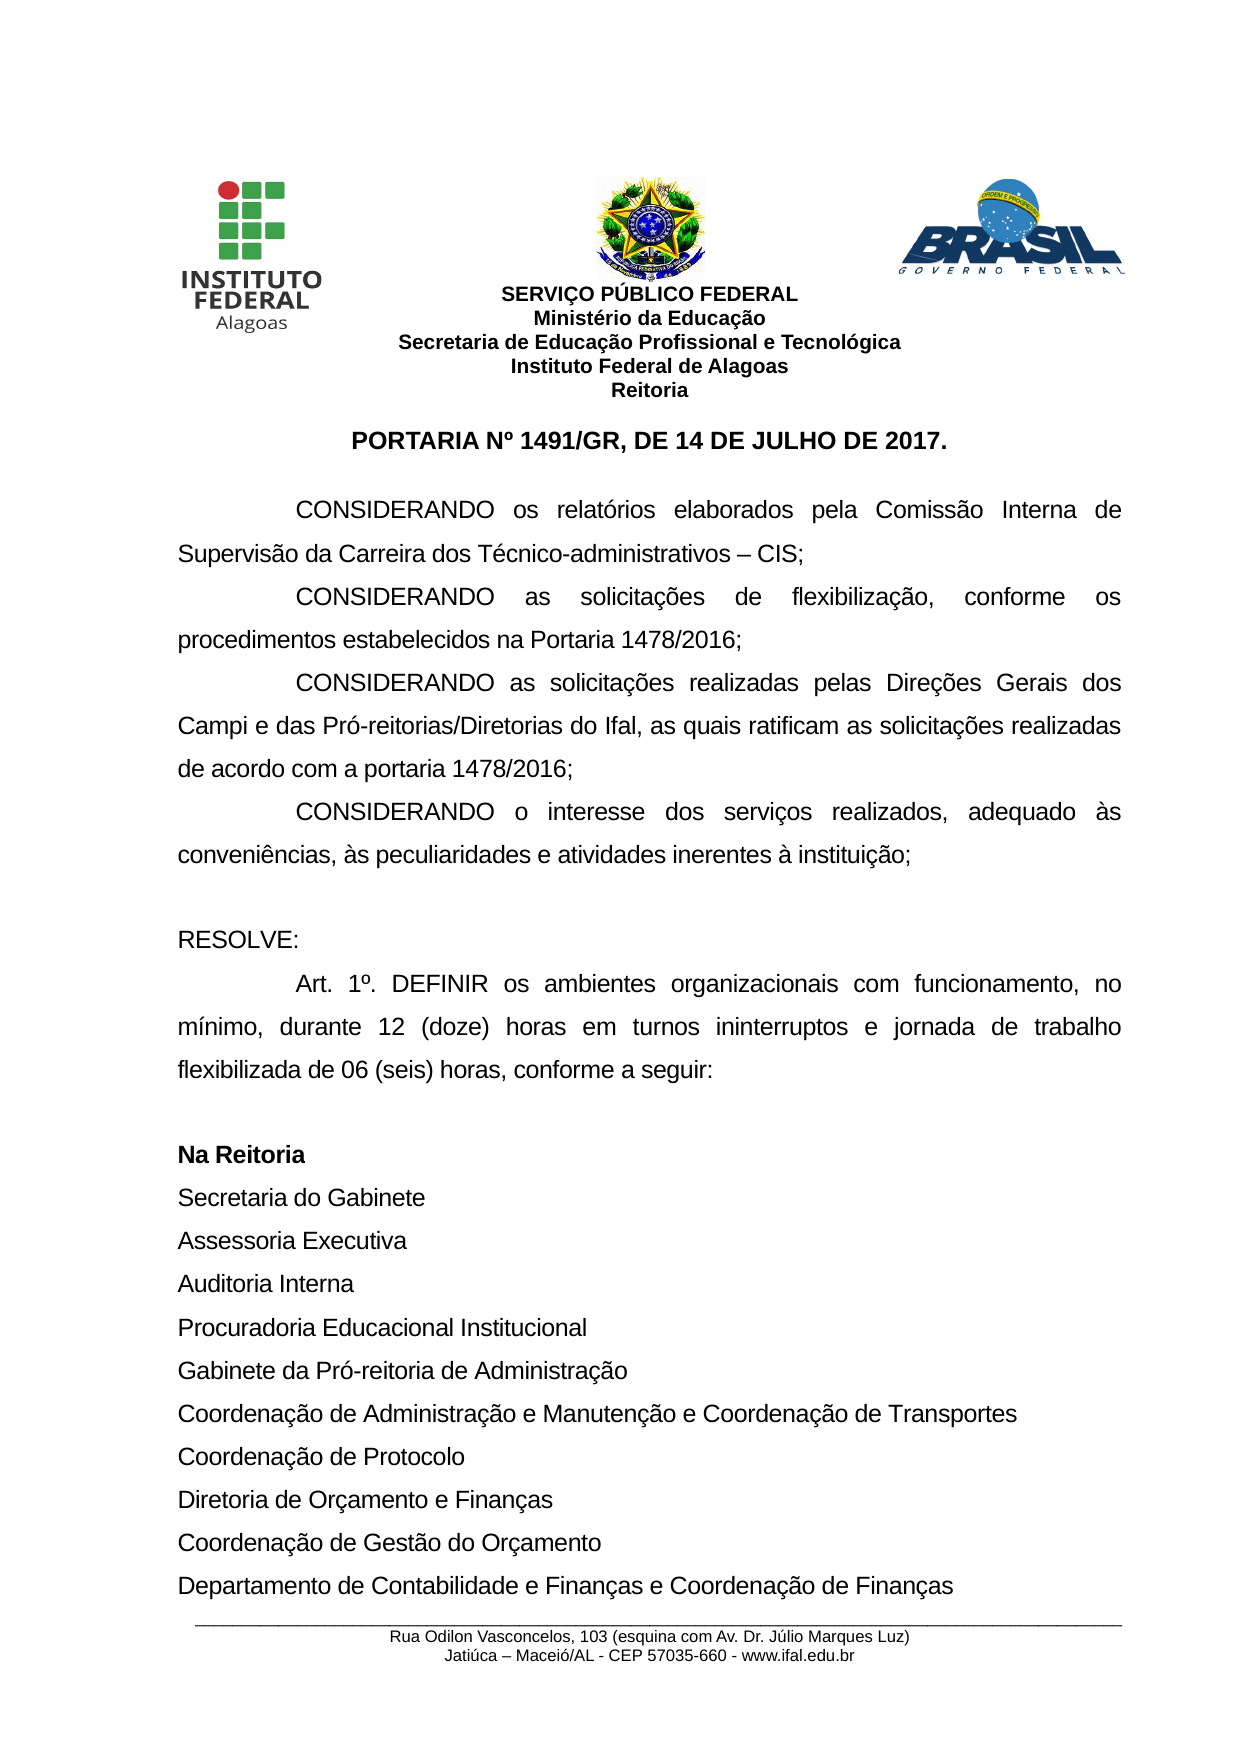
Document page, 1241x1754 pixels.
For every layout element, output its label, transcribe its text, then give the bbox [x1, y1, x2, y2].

picture [596, 177, 705, 282]
text Gabinete da Pró-reitoria de Administração [177, 1356, 1122, 1384]
text CONSIDERANDO o interesse dos serviços realizados, adequado às conveniências, às peculiaridades e atividades inerentes à instituição; [177, 797, 1122, 869]
text Art. 1º. DEFINIR os ambientes organizacionais com funcionamento, no mínimo, durante 12 (doze) horas em turnos ininterruptos e jornada de trabalho flexibilizada de 06 (seis) horas, conforme a seguir: [177, 969, 1122, 1084]
text Diretoria de Orçamento e Finanças [177, 1485, 1122, 1514]
text CONSIDERANDO os relatórios elaborados pela Comissão Interna de Supervisão da Carreira dos Técnico-administrativos – CIS; [177, 495, 1122, 567]
text Coordenação de Administração e Manutenção e Coordenação de Transportes [177, 1399, 1122, 1427]
text Coordenação de Protocolo [177, 1442, 1122, 1471]
text Auditoria Interna [177, 1269, 1122, 1298]
text Secretaria do Gabinete [177, 1183, 1122, 1212]
text Assessoria Executiva [177, 1226, 1122, 1255]
text Departamento de Contabilidade e Finanças e Coordenação de Finanças [177, 1571, 1122, 1600]
text CONSIDERANDO as solicitações realizadas pelas Direções Gerais dos Campi e das Pró-reitorias/Diretorias do Ifal, as quais ratificam as solicitações realizadas de acordo com a portaria 1478/2016; [177, 668, 1122, 783]
text Na Reitoria [177, 1140, 1122, 1169]
text CONSIDERANDO as solicitações de flexibilização, conforme os procedimentos estabelecidos na Portaria 1478/2016; [177, 582, 1122, 653]
picture [180, 179, 322, 333]
text Coordenação de Gestão do Orçamento [177, 1528, 1122, 1557]
text RESOLVE: [177, 926, 1122, 954]
picture [898, 179, 1125, 274]
text Procuradoria Educacional Institucional [177, 1312, 1122, 1341]
